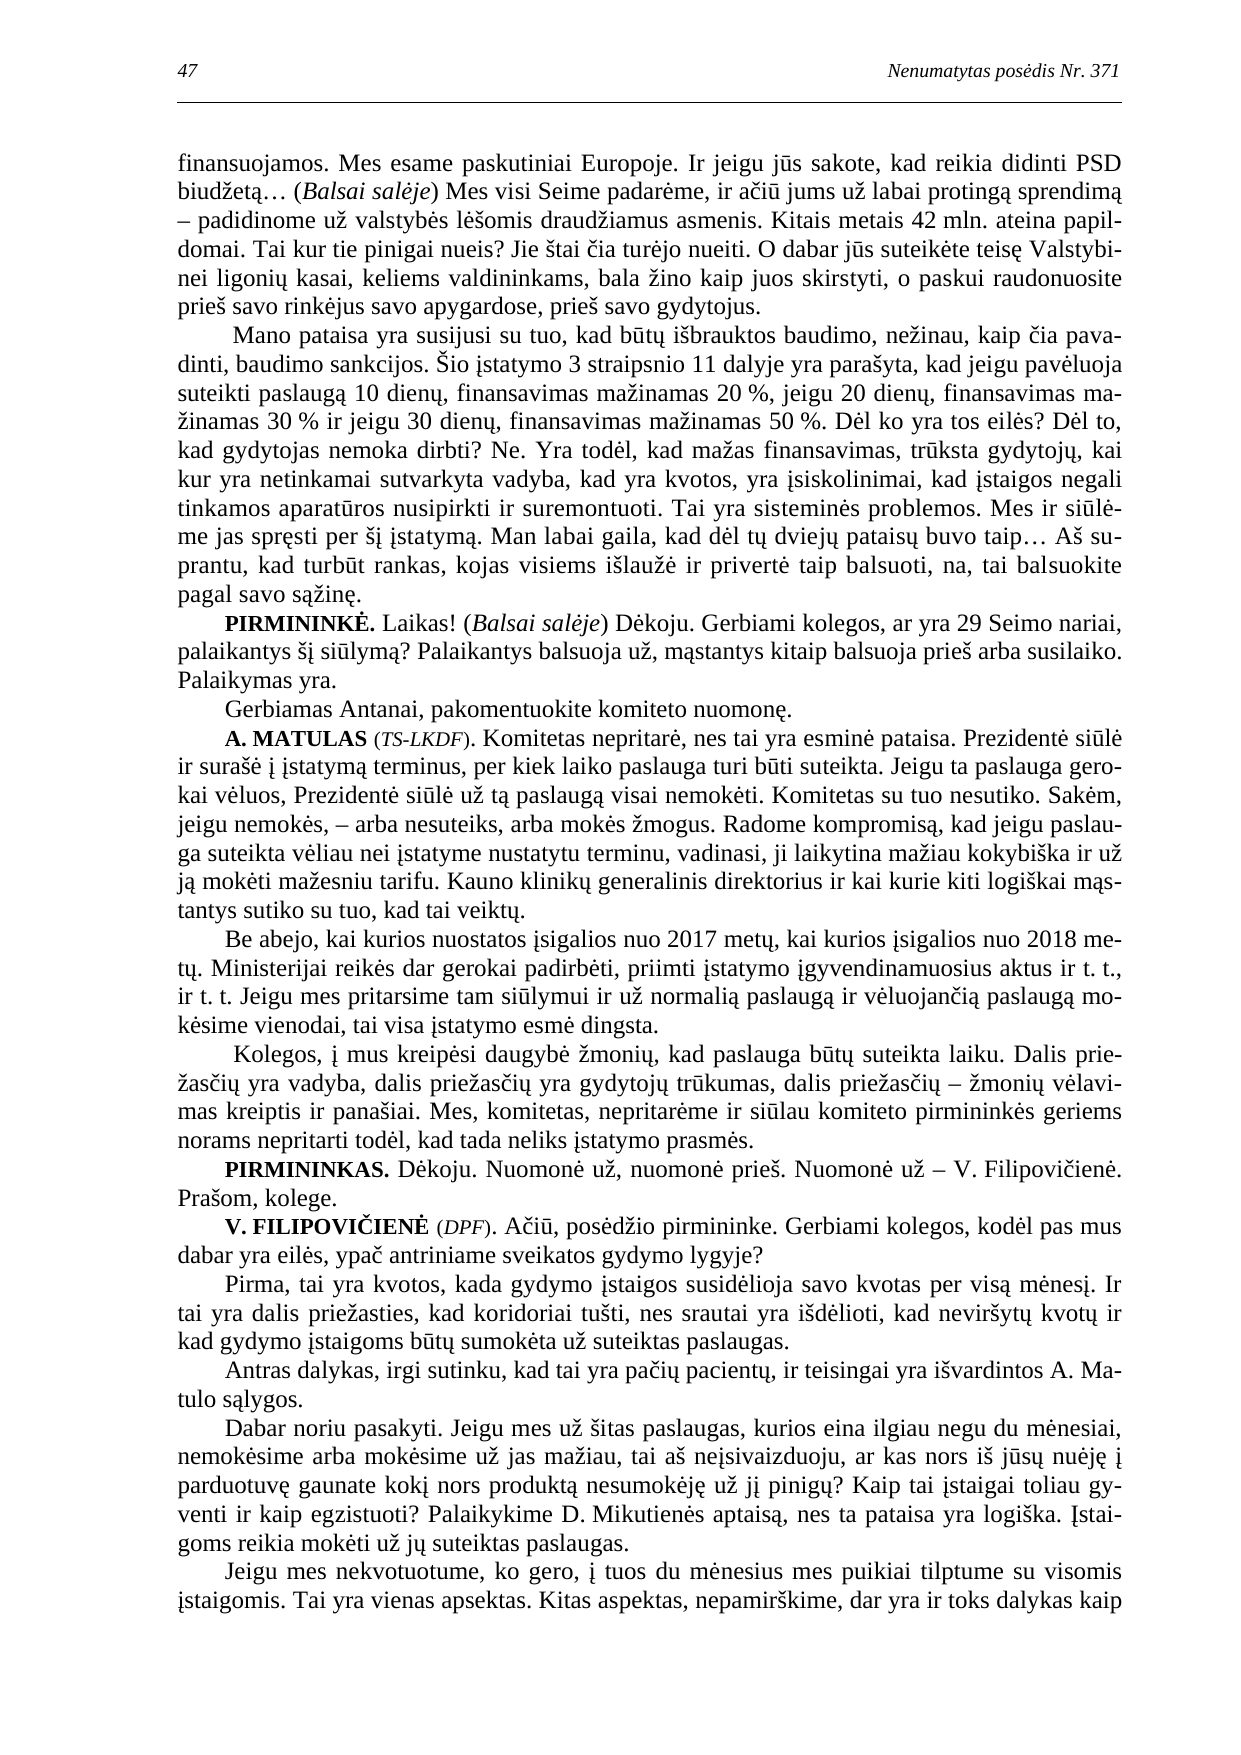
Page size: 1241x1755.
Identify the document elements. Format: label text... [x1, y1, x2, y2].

text V. FILIPOVIČIENĖ (DPF). Ačiū, po­sė­džio pir­mi­nin­ke. Ger­bia­mi ko­le­gos, ko­dėl pas mus da­bar yra ei­lės, ypač ant­ri­nia­me svei­ka­tos gy­dy­mo ly­gy­je? [177, 1211, 1122, 1269]
text fi­nan­suo­ja­mos. Mes esa­me pas­ku­ti­niai Eu­ro­po­je. Ir jei­gu jūs sa­ko­te, kad rei­kia di­din­ti PSD biu­dže­tą… (Bal­sai sa­lė­je) Mes vi­si Sei­me pa­da­rė­me, ir ačiū jums už la­bai pro­tin­gą spren­di­mą – pa­di­di­no­me už vals­ty­bės lė­šo­mis drau­džia­mus as­me­nis. Ki­tais me­tais 42 mln. at­ei­na pa­pil­do­mai. Tai kur tie pi­ni­gai nu­eis? Jie štai čia tu­rė­jo nu­ei­ti. O da­bar jūs su­tei­kė­te tei­sę Vals­ty­bi­nei li­go­nių ka­sai, ke­liems val­di­nin­kams, ba­la ži­no kaip juos skirs­ty­ti, o pas­kui rau­do­nuo­si­te prieš sa­vo rin­kė­jus sa­vo apy­gar­do­se, prieš sa­vo gy­dy­to­jus. [177, 148, 1122, 320]
text Pir­ma, tai yra kvo­tos, ka­da gy­dy­mo įstai­gos su­si­dė­lio­ja sa­vo kvo­tas per vi­są mė­ne­sį. Ir tai yra da­lis prie­žas­ties, kad ko­ri­do­riai tuš­ti, nes srau­tai yra iš­dė­lio­ti, kad ne­vir­šy­tų kvo­tų ir kad gy­dy­mo įstai­goms bū­tų su­mo­kė­ta už su­teik­tas pa­slau­gas. [177, 1269, 1122, 1355]
text Ma­no pa­tai­sa yra su­si­ju­si su tuo, kad bū­tų iš­brauk­tos bau­di­mo, ne­ži­nau, kaip čia pa­va­din­ti, bau­di­mo sank­ci­jos. Šio įsta­ty­mo 3 straips­nio 11 da­ly­je yra pa­ra­šy­ta, kad jei­gu pa­vė­luo­ja su­teik­ti pa­slau­gą 10 die­nų, fi­nan­sa­vi­mas ma­ži­na­mas 20 %, jei­gu 20 die­nų, fi­nan­sa­vi­mas ma­ži­na­mas 30 % ir jei­gu 30 die­nų, fi­nan­sa­vi­mas ma­ži­na­mas 50 %. Dėl ko yra tos ei­lės? Dėl to, kad gy­dy­to­jas ne­mo­ka dirb­ti? Ne. Yra to­dėl, kad ma­žas fi­nan­sa­vi­mas, trūks­ta gy­dy­to­jų, kai kur yra ne­tin­ka­mai su­tvar­ky­ta va­dy­ba, kad yra kvo­tos, yra įsi­sko­li­ni­mai, kad įstai­gos ne­ga­li tin­ka­mos apa­ra­tū­ros nu­si­pirk­ti ir su­re­mon­tuo­ti. Tai yra sis­te­mi­nės pro­ble­mos. Mes ir siū­lė­me jas spręs­ti per šį įsta­ty­mą. Man la­bai gai­la, kad dėl tų dvie­jų pa­tai­sų bu­vo taip… Aš su­pran­tu, kad tur­būt ran­kas, ko­jas vi­siems iš­lau­žė ir pri­ver­tė taip bal­suo­ti, na, tai bal­suo­ki­te pa­gal sa­vo są­ži­nę. [177, 320, 1122, 608]
text PIRMININKĖ. Lai­kas! (Bal­sai sa­lė­je) Dė­ko­ju. Ger­bia­mi ko­le­gos, ar yra 29 Sei­mo na­riai, pa­lai­kan­tys šį siū­ly­mą? Pa­lai­kan­tys bal­suo­ja už, mąs­tan­tys ki­taip bal­suo­ja prieš ar­ba su­si­lai­ko. Pa­lai­ky­mas yra. [177, 608, 1122, 694]
text Da­bar no­riu pa­sa­ky­ti. Jei­gu mes už ši­tas pa­slau­gas, ku­rios ei­na il­giau ne­gu du mė­ne­siai, ne­mo­kė­si­me ar­ba mo­kė­si­me už jas ma­žiau, tai aš ne­įsi­vaiz­duo­ju, ar kas nors iš jū­sų nu­ė­ję į par­duo­tu­vę gau­na­te ko­kį nors pro­duk­tą ne­su­mo­kė­ję už jį pi­ni­gų? Kaip tai įstai­gai to­liau gy­ven­ti ir kaip eg­zis­tuo­ti? Pa­lai­ky­ki­me D. Mi­ku­tie­nės ap­tai­są, nes ta pa­tai­sa yra lo­giš­ka. Įstai­goms rei­kia mo­kė­ti už jų su­tei­ktas pa­slau­gas. [177, 1413, 1122, 1556]
text PIRMININKAS. Dė­ko­ju. Nuo­mo­nė už, nuo­mo­nė prieš. Nuo­mo­nė už – V. Fi­li­po­vi­čie­nė. Pra­šom, ko­le­ge. [177, 1154, 1122, 1211]
text Jei­gu mes ne­kvo­tuo­tu­me, ko ge­ro, į tuos du mė­ne­sius mes pui­kiai tilp­tu­me su vi­so­mis įstai­go­mis. Tai yra vie­nas ap­sek­tas. Ki­tas as­pek­tas, ne­pa­mirš­ki­me, dar yra ir toks da­ly­kas kaip [177, 1556, 1122, 1614]
text Ger­bia­mas An­ta­nai, pa­ko­men­tuo­ki­te ko­mi­te­to nuo­mo­nę. [177, 694, 1122, 723]
text Be abe­jo, kai ku­rios nuo­sta­tos įsi­ga­lios nuo 2017 me­tų, kai ku­rios įsi­ga­lios nuo 2018 me­tų. Mi­nis­te­ri­jai rei­kės dar ge­ro­kai pa­dir­bė­ti, pri­im­ti įsta­ty­mo įgy­ven­di­na­muo­sius ak­tus ir t. t., ir t. t. Jei­gu mes pri­tar­si­me tam siū­ly­mui ir už nor­ma­lią pa­slau­gą ir vė­luo­jan­čią pa­slau­gą mo­kė­si­me vie­no­dai, tai vi­sa įsta­ty­mo es­mė dings­ta. [177, 924, 1122, 1039]
text Ko­le­gos, į mus krei­pė­si dau­gy­bė žmo­nių, kad pa­slau­ga bū­tų su­teik­ta lai­ku. Da­lis prie­žas­čių yra va­dy­ba, da­lis prie­žas­čių yra gy­dy­to­jų trū­ku­mas, da­lis prie­žas­čių – žmo­nių vė­la­vi­mas kreip­tis ir pa­na­šiai. Mes, ko­mi­te­tas, ne­pri­ta­rė­me ir siū­lau ko­mi­te­to pir­mi­nin­kės ge­riems no­rams ne­pri­tar­ti to­dėl, kad ta­da ne­liks įsta­ty­mo pras­mės. [177, 1039, 1122, 1154]
text An­tras da­ly­kas, ir­gi su­tin­ku, kad tai yra pa­čių pa­cien­tų, ir tei­sin­gai yra iš­var­din­tos A. Ma­tu­lo są­ly­gos. [177, 1355, 1122, 1413]
text A. MATULAS (TS-LKDF). Ko­mi­te­tas ne­pri­ta­rė, nes tai yra es­mi­nė pa­tai­sa. Pre­zi­den­tė siū­lė ir su­ra­šė į įsta­ty­mą ter­mi­nus, per kiek lai­ko pa­slau­ga tu­ri bū­ti su­teik­ta. Jei­gu ta pa­slau­ga ge­ro­kai vė­luos, Pre­zi­den­tė siū­lė už tą pa­slau­gą vi­sai ne­mo­kė­ti. Ko­mi­te­tas su tuo ne­su­ti­ko. Sa­kėm, jei­gu ne­mo­kės, – ar­ba ne­su­teiks, ar­ba mo­kės žmo­gus. Ra­do­me kom­pro­mi­są, kad jei­gu pa­slau­ga su­teik­ta vė­liau nei įsta­ty­me nu­sta­ty­tu ter­mi­nu, va­di­na­si, ji lai­ky­ti­na ma­žiau ko­ky­biš­ka ir už ją mo­kė­ti ma­žes­niu ta­ri­fu. Kau­no kli­ni­kų ge­ne­ra­li­nis di­rek­to­rius ir kai ku­rie ki­ti lo­giš­kai mąs­tan­tys su­ti­ko su tuo, kad tai veik­tų. [177, 723, 1122, 924]
